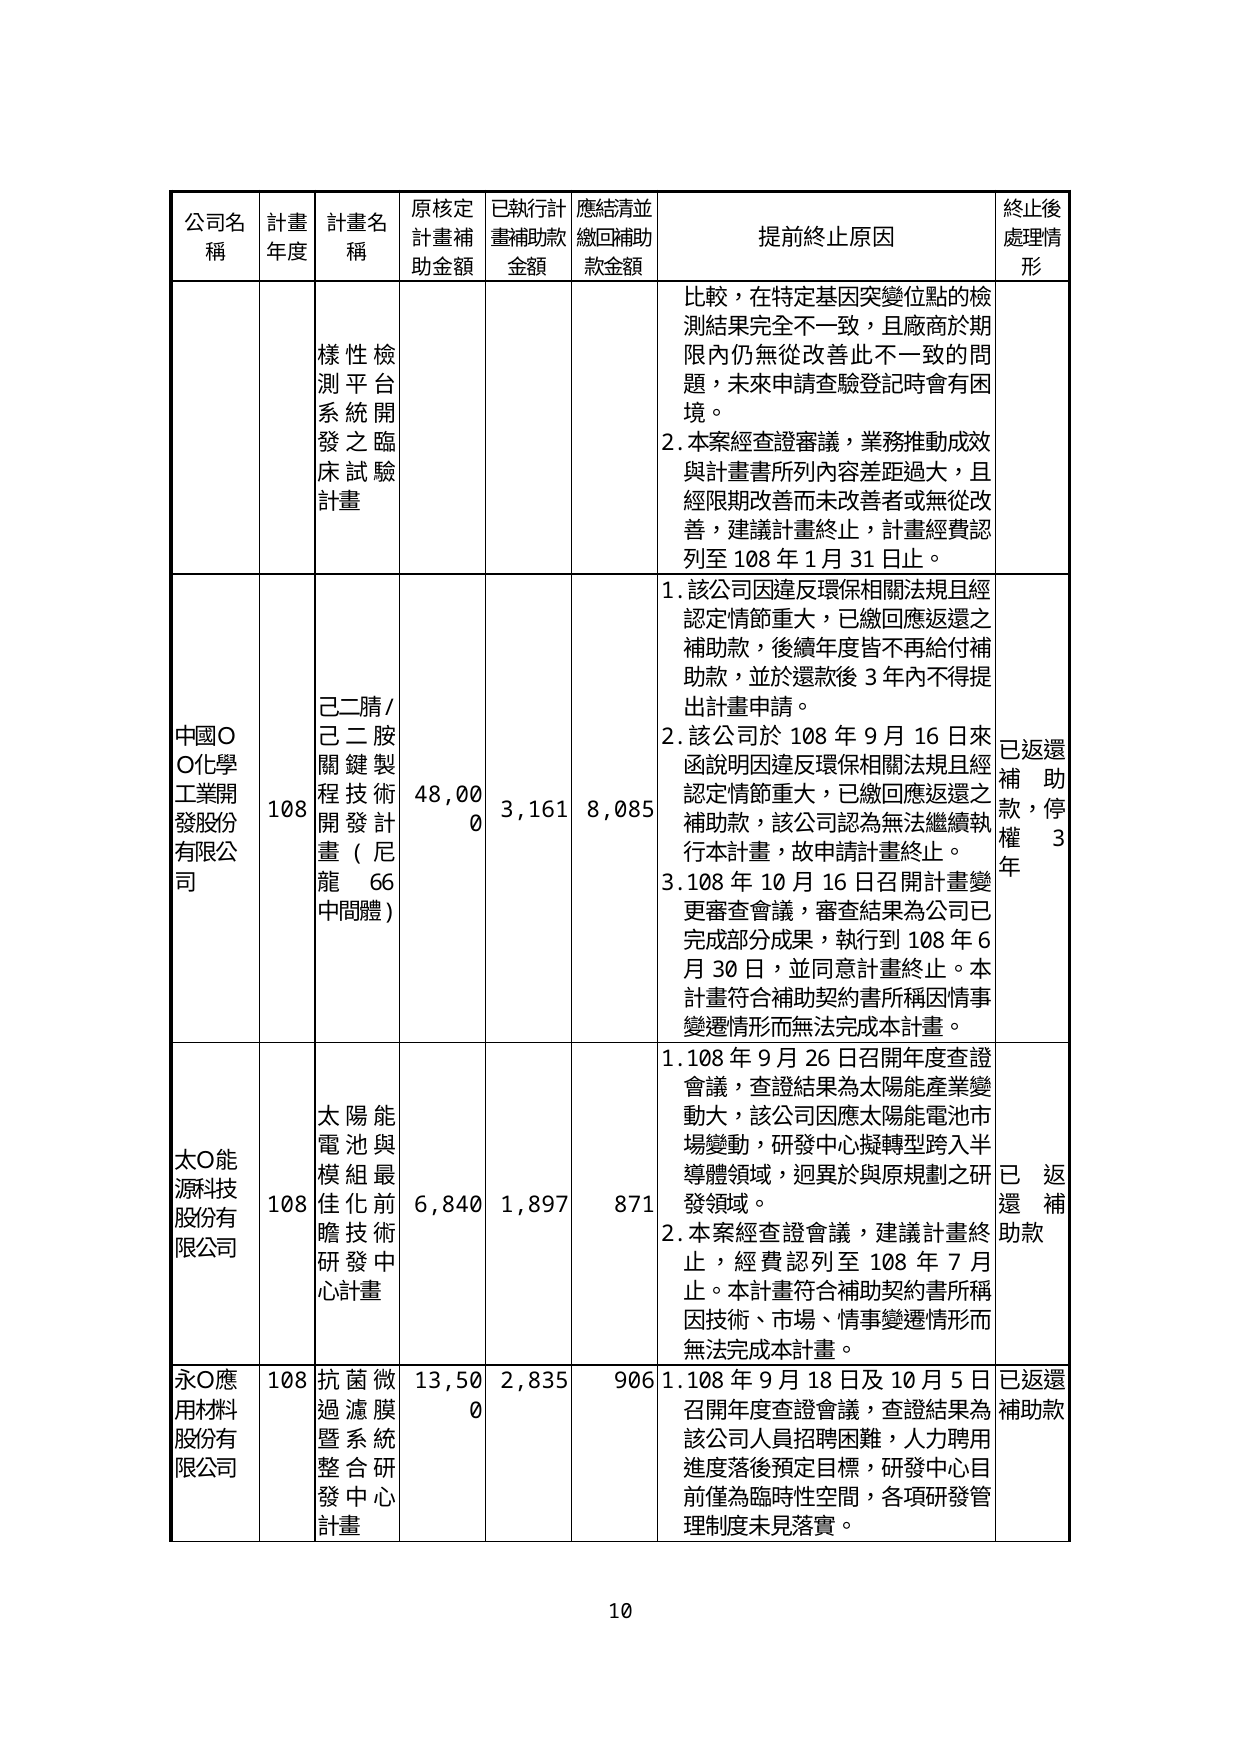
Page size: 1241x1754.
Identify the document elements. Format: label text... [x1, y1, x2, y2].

table_cell 13,500 [400, 1366, 485, 1541]
table_header 計畫年度 [260, 193, 314, 280]
table_cell 2,835 [486, 1366, 571, 1541]
table_cell 己二腈/己二胺關鍵製程技術開發計畫(尼龍66中間體) [316, 575, 399, 1042]
table_header 公司名稱 [173, 193, 259, 280]
table_cell 已返還補助款 [996, 1366, 1068, 1541]
table_cell 樣性檢測平台系統開發之臨床試驗計畫 [316, 282, 399, 573]
table_cell 中國ＯＯ化學工業開發股份有限公司 [173, 575, 259, 1042]
table_header 計畫名稱 [316, 193, 399, 280]
table_cell 6,840 [400, 1043, 485, 1364]
table_header 提前終止原因 [658, 193, 995, 280]
table_cell 1.108年9月26日召開年度查證會議，查證結果為太陽能產業變動大，該公司因應太陽能電池市場變動，研發中心擬轉型跨入半導體領域，迥異於與原規劃之研發領域。 2.本案經查證會議，建議計畫終止，經費認列至108年7月止。本計畫符合補助契約書所稱因技術、市場、情事變遷情形而無法完成本計畫。 [658, 1043, 995, 1364]
table_cell 3,161 [486, 575, 571, 1042]
table_cell 108 [260, 1043, 314, 1364]
table_cell 906 [572, 1366, 657, 1541]
table_cell 8,085 [572, 575, 657, 1042]
table_cell [260, 282, 314, 573]
table_cell 108 [260, 575, 314, 1042]
table_cell 已返還補助款，停權3年 [996, 575, 1068, 1042]
table_cell 比較，在特定基因突變位點的檢測結果完全不一致，且廠商於期限內仍無從改善此不一致的問題，未來申請查驗登記時會有困境。 2.本案經查證審議，業務推動成效與計畫書所列內容差距過大，且經限期改善而未改善者或無從改善，建議計畫終止，計畫經費認列至108年1月31日止。 [658, 282, 995, 573]
table_cell 1.該公司因違反環保相關法規且經認定情節重大，已繳回應返還之補助款，後續年度皆不再給付補助款，並於還款後3年內不得提出計畫申請。 2.該公司於108年9月16日來函說明因違反環保相關法規且經認定情節重大，已繳回應返還之補助款，該公司認為無法繼續執行本計畫，故申請計畫終止。 3.108年10月16日召開計畫變更審查會議，審查結果為公司已完成部分成果，執行到108年6月30日，並同意計畫終止。本計畫符合補助契約書所稱因情事變遷情形而無法完成本計畫。 [658, 575, 995, 1042]
table_cell [173, 282, 259, 573]
table_cell [486, 282, 571, 573]
table_cell 永Ｏ應用材料股份有限公司 [173, 1366, 259, 1541]
table_cell [996, 282, 1068, 573]
table_cell 1.108年9月18日及10月5日召開年度查證會議，查證結果為該公司人員招聘困難，人力聘用進度落後預定目標，研發中心目前僅為臨時性空間，各項研發管理制度未見落實。 [658, 1366, 995, 1541]
table_cell 1,897 [486, 1043, 571, 1364]
table_header 應結清並繳回補助款金額 [572, 193, 657, 280]
table_cell 48,000 [400, 575, 485, 1042]
table_cell 太陽能電池與模組最佳化前瞻技術研發中心計畫 [316, 1043, 399, 1364]
table_cell 108 [260, 1366, 314, 1541]
table_cell [572, 282, 657, 573]
table_cell [400, 282, 485, 573]
table_cell 太Ｏ能源科技股份有限公司 [173, 1043, 259, 1364]
table_header 原核定計畫補助金額 [400, 193, 485, 280]
table_header 已執行計畫補助款金額 [486, 193, 571, 280]
table_header 終止後處理情形 [996, 193, 1068, 280]
table_cell 已返還補助款 [996, 1043, 1068, 1364]
table_cell 871 [572, 1043, 657, 1364]
table_cell 抗菌微過濾膜暨系統整合研發中心計畫 [316, 1366, 399, 1541]
